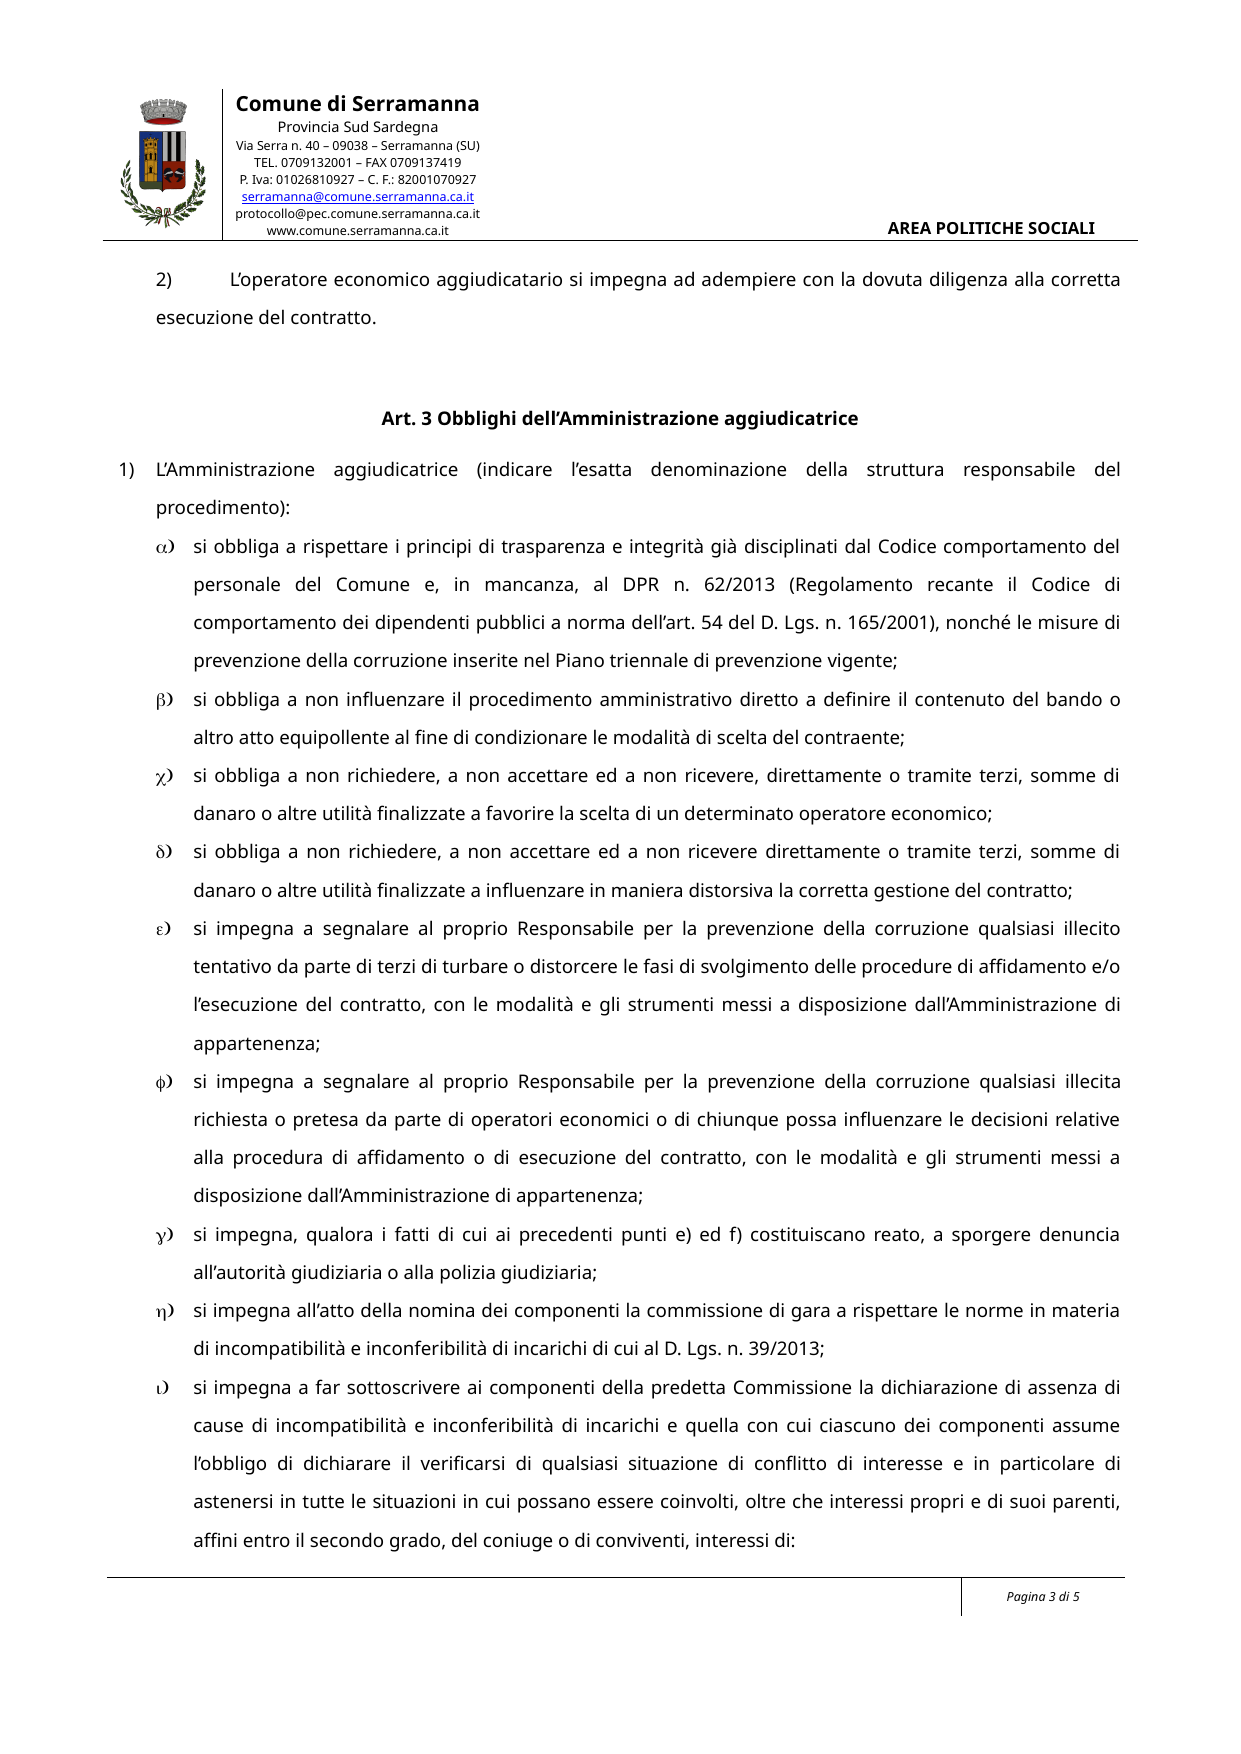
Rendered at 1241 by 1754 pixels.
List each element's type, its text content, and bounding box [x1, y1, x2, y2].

list si impegna a far sottoscrivere ai componenti della predetta Commissione la dichiarazione di assenza di cause di incompatibilità e inconferibilità di incarichi e quella con cui ciascuno dei componenti assume l’obbligo di dichiarare il verificarsi di qualsiasi situazione di conflitto di interesse e in particolare di astenersi in tutte le situazioni in cui possano essere coinvolti, oltre che interessi propri e di suoi parenti, affini entro il secondo grado, del coniuge o di conviventi, interessi di: [156, 1374, 1122, 1552]
list si obbliga a non richiedere, a non accettare ed a non ricevere direttamente o tramite terzi, somme di danaro o altre utilità finalizzate a influenzare in maniera distorsiva la corretta gestione del contratto; [156, 839, 1122, 902]
list L’Amministrazione aggiudicatrice (indicare l’esatta denominazione della struttura responsabile del procedimento): [118, 456, 1122, 520]
text Art. 3 Obblighi dell’Amministrazione aggiudicatrice [118, 406, 1122, 431]
list si impegna a segnalare al proprio Responsabile per la prevenzione della corruzione qualsiasi illecita richiesta o pretesa da parte di operatori economici o di chiunque possa influenzare le decisioni relative alla procedura di affidamento o di esecuzione del contratto, con le modalità e gli strumenti messi a disposizione dall’Amministrazione di appartenenza; [156, 1068, 1122, 1208]
list si impegna a segnalare al proprio Responsabile per la prevenzione della corruzione qualsiasi illecito tentativo da parte di terzi di turbare o distorcere le fasi di svolgimento delle procedure di affidamento e/o l’esecuzione del contratto, con le modalità e gli strumenti messi a disposizione dall’Amministrazione di appartenenza; [156, 915, 1122, 1055]
list si obbliga a rispettare i principi di trasparenza e integrità già disciplinati dal Codice comportamento del personale del Comune e, in mancanza, al DPR n. 62/2013 (Regolamento recante il Codice di comportamento dei dipendenti pubblici a norma dell’art. 54 del D. Lgs. n. 165/2001), nonché le misure di prevenzione della corruzione inserite nel Piano triennale di prevenzione vigente; [156, 533, 1122, 673]
list si impegna all’atto della nomina dei componenti la commissione di gara a rispettare le norme in materia di incompatibilità e inconferibilità di incarichi di cui al D. Lgs. n. 39/2013; [156, 1297, 1122, 1361]
list L’operatore economico aggiudicatario si impegna ad adempiere con la dovuta diligenza alla corretta esecuzione del contratto. [156, 266, 1122, 330]
list si obbliga a non richiedere, a non accettare ed a non ricevere, direttamente o tramite terzi, somme di danaro o altre utilità finalizzate a favorire la scelta di un determinato operatore economico; [156, 762, 1122, 826]
list si obbliga a non influenzare il procedimento amministrativo diretto a definire il contenuto del bando o altro atto equipollente al fine di condizionare le modalità di scelta del contraente; [156, 686, 1122, 749]
list si impegna, qualora i fatti di cui ai precedenti punti e) ed f) costituiscano reato, a sporgere denuncia all’autorità giudiziaria o alla polizia giudiziaria; [156, 1221, 1122, 1285]
